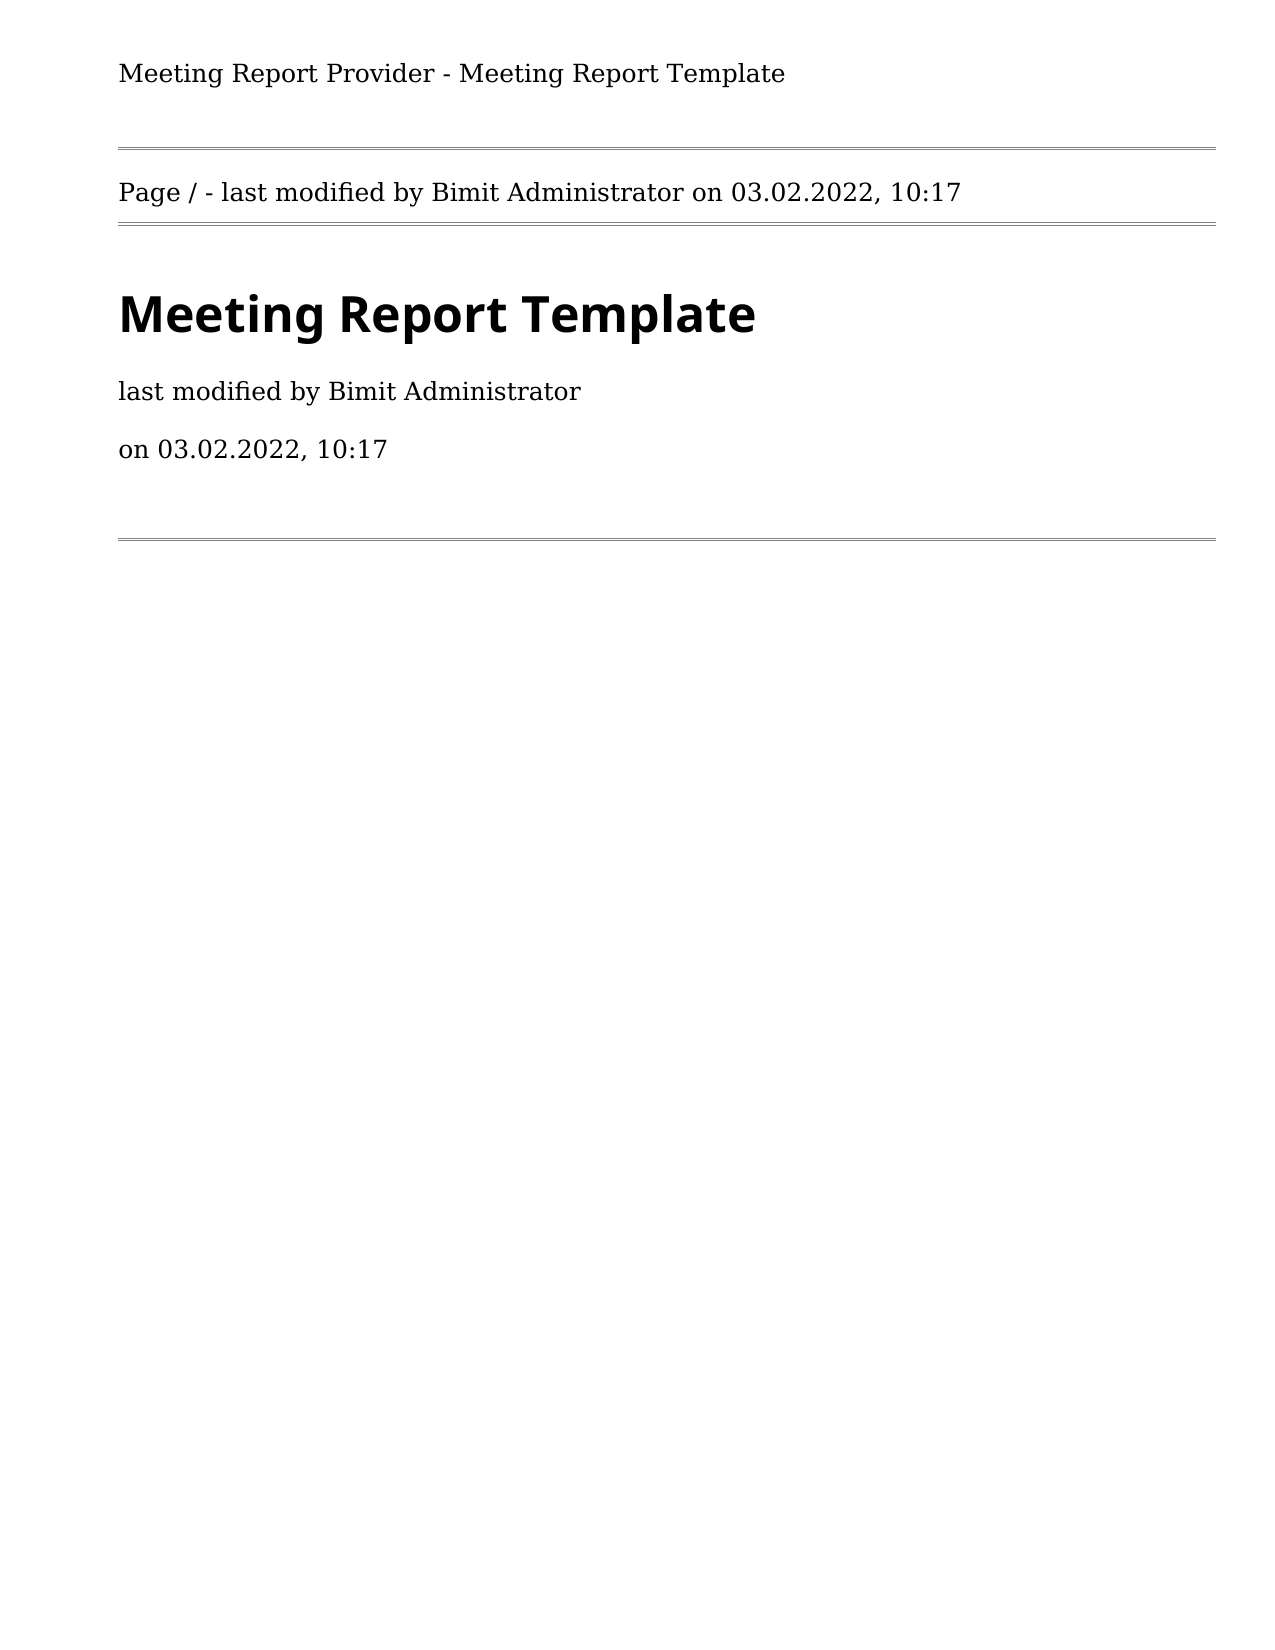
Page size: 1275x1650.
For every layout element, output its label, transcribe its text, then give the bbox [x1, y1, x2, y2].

subtitle Meeting Report Template [118, 279, 1216, 347]
text on 03.02.2022, 10:17 [118, 435, 1216, 464]
text Page / - last modified by Bimit Administrator on 03.02.2022, 10:17 [118, 179, 1216, 208]
text Meeting Report Provider - Meeting Report Template [118, 59, 1216, 88]
text last modified by Bimit Administrator [118, 377, 1216, 406]
